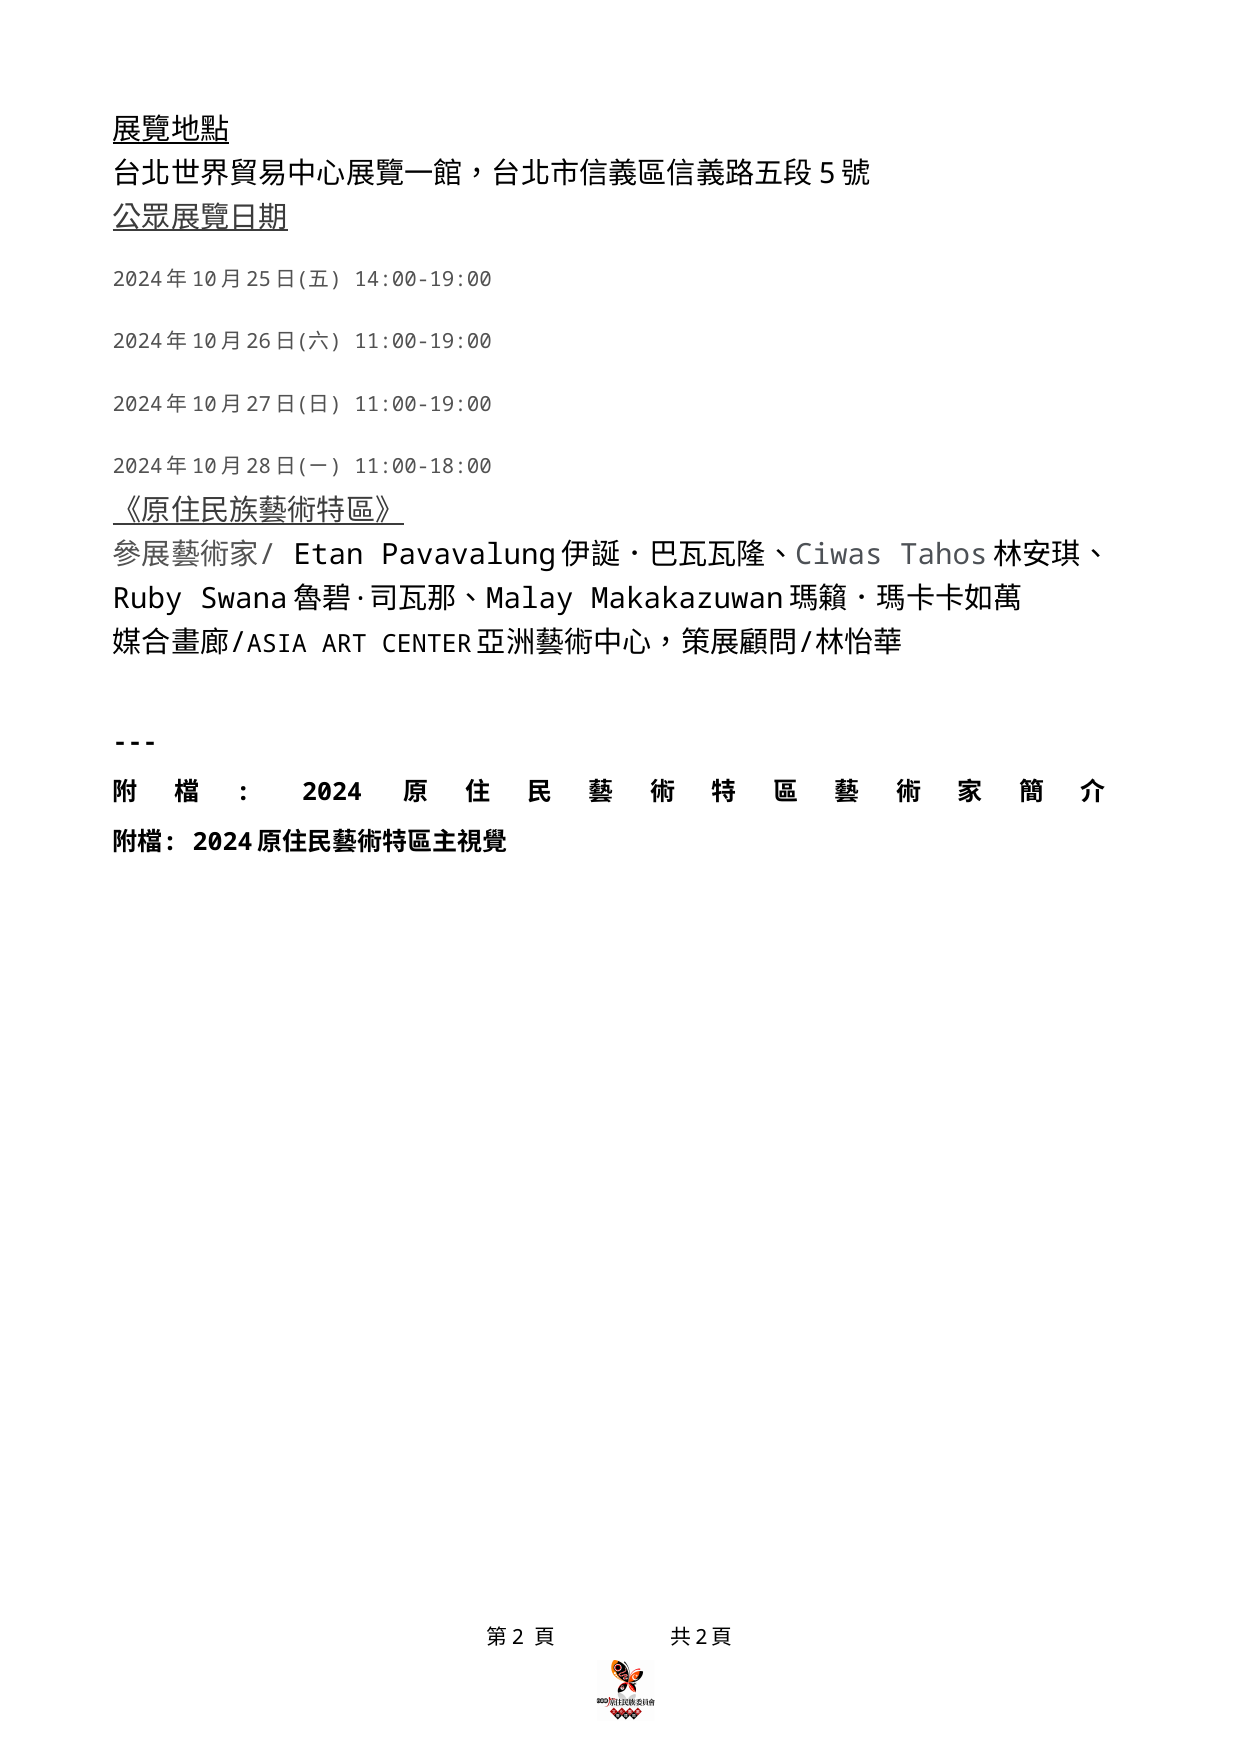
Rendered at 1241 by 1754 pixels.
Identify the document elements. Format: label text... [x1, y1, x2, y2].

text 2024年10月27日(日) 11:00-19:00 [112, 361, 1106, 423]
text 2024年10月25日(五) 14:00-19:00 [112, 236, 1106, 298]
text 展覽地點 [112, 104, 1106, 148]
text 媒合畫廊/ASIA ART CENTER亞洲藝術中心，策展顧問/林怡華 [112, 617, 1106, 661]
text 公眾展覽日期 [112, 192, 1078, 236]
text 《原住民族藝術特區》 [112, 486, 1078, 529]
text 2024年10月28日(ㄧ) 11:00-18:00 [112, 423, 1106, 486]
text 台北世界貿易中心展覽一館，台北市信義區信義路五段5號 [112, 148, 1106, 192]
text 2024年10月26日(六) 11:00-19:00 [112, 298, 1106, 361]
text --- [112, 661, 1106, 761]
text 附檔: 2024原住民藝術特區藝術家簡介 附檔: 2024原住民藝術特區主視覺 [112, 761, 1106, 861]
text 參展藝術家/ Etan Pavavalung伊誕．巴瓦瓦隆、Ciwas Tahos林安琪、Ruby Swana魯碧·司瓦那、Malay Makakazuwan瑪籟．瑪卡卡如萬 [112, 529, 1106, 617]
